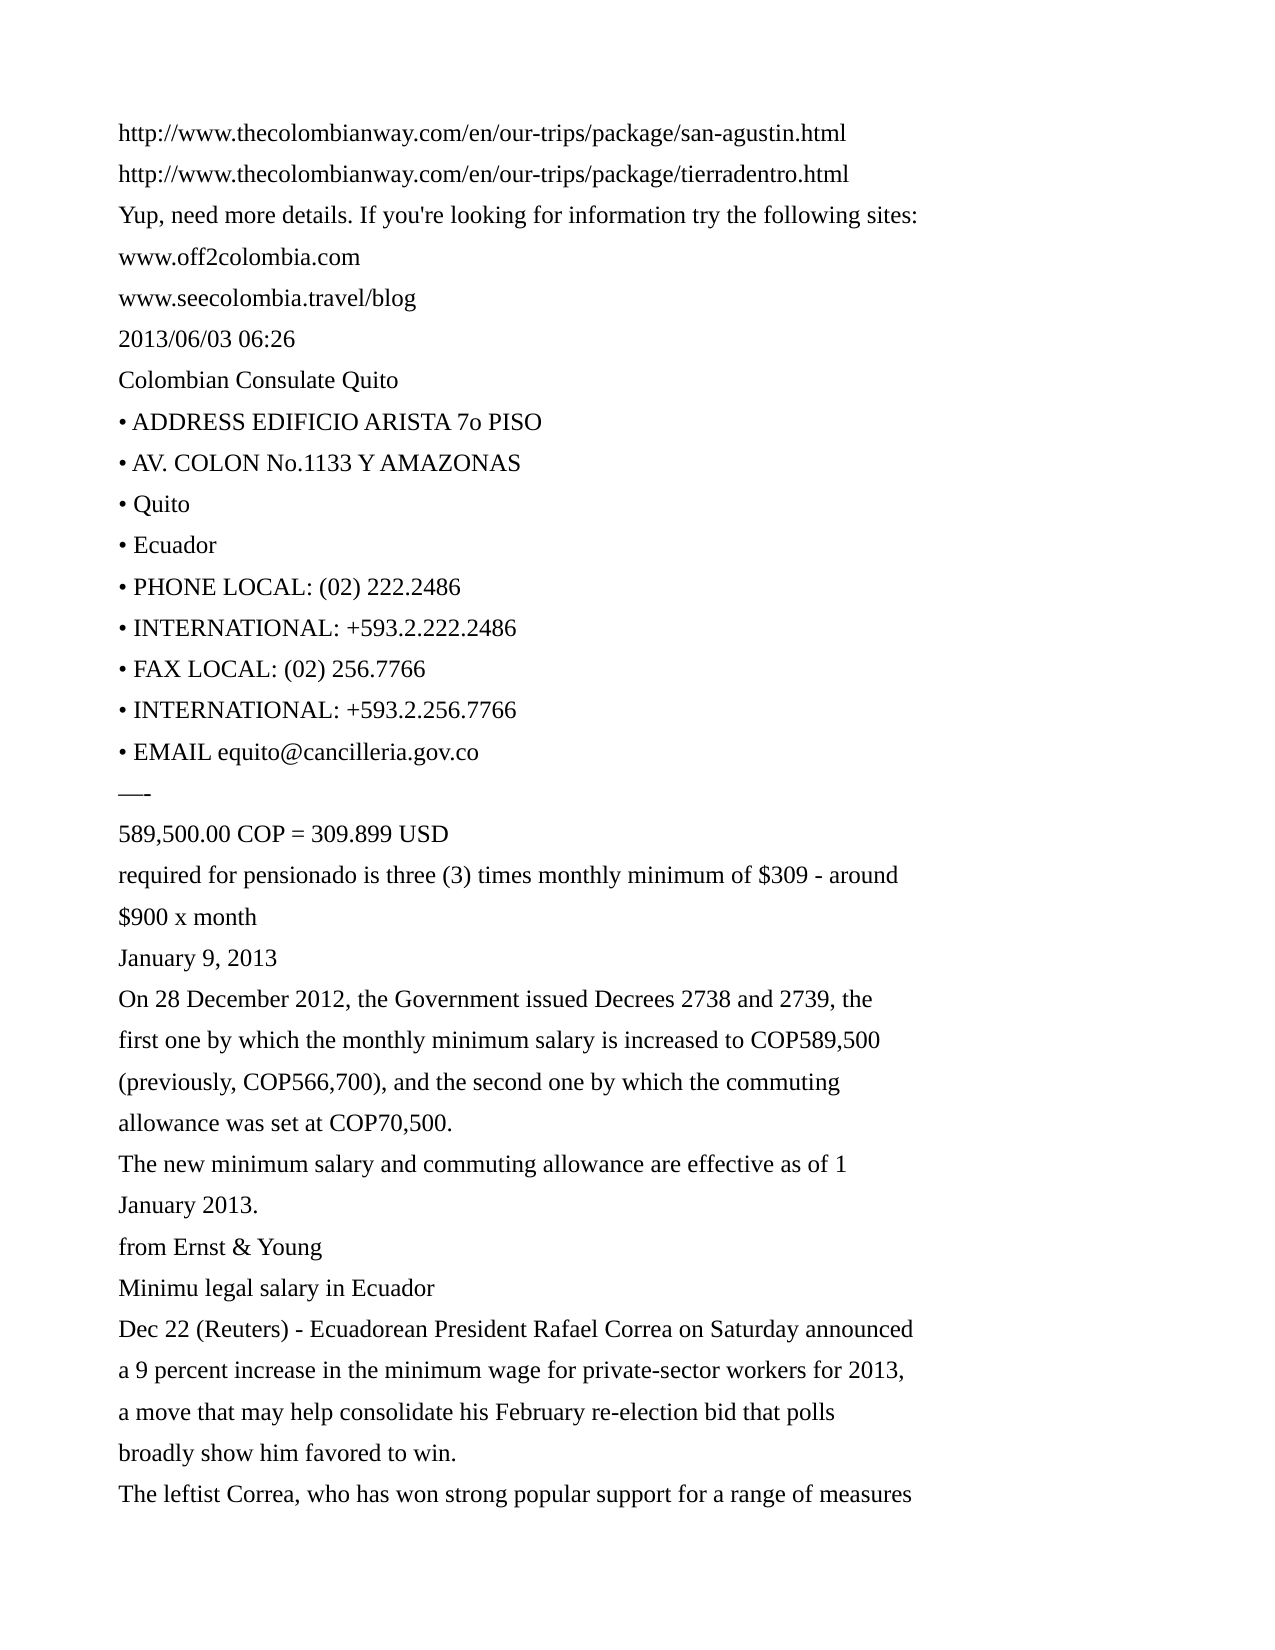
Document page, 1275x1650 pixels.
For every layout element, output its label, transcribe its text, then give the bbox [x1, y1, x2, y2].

text The new minimum salary and commuting allowance are effective as of 1 [118, 1149, 1157, 1178]
text January 2013. [118, 1191, 1157, 1219]
text from Ernst & Young [118, 1232, 1157, 1261]
text first one by which the monthly minimum salary is increased to COP589,500 [118, 1026, 1157, 1054]
text broadly show him favored to win. [118, 1438, 1157, 1467]
text Colombian Consulate Quito [118, 366, 1157, 394]
text The leftist Correa, who has won strong popular support for a range of measures [118, 1479, 1157, 1508]
text • ADDRESS EDIFICIO ARISTA 7o PISO [118, 407, 1157, 436]
text 589,500.00 COP = 309.899 USD [118, 819, 1157, 848]
text allowance was set at COP70,500. [118, 1108, 1157, 1137]
text http://www.thecolombianway.com/en/our-trips/package/tierradentro.html [118, 159, 1157, 188]
text Yup, need more details. If you're looking for information try the following sites: [118, 201, 1157, 229]
text • Ecuador [118, 531, 1157, 559]
text • PHONE LOCAL: (02) 222.2486 [118, 572, 1157, 601]
text required for pensionado is three (3) times monthly minimum of $309 - around [118, 861, 1157, 889]
text a 9 percent increase in the minimum wage for private-sector workers for 2013, [118, 1356, 1157, 1384]
text $900 x month [118, 902, 1157, 931]
text On 28 December 2012, the Government issued Decrees 2738 and 2739, the [118, 984, 1157, 1013]
text • INTERNATIONAL: +593.2.222.2486 [118, 613, 1157, 642]
text • Quito [118, 489, 1157, 518]
text January 9, 2013 [118, 943, 1157, 972]
text Dec 22 (Reuters) - Ecuadorean President Rafael Correa on Saturday announced [118, 1314, 1157, 1343]
text • INTERNATIONAL: +593.2.256.7766 [118, 696, 1157, 724]
text • AV. COLON No.1133 Y AMAZONAS [118, 448, 1157, 477]
text • EMAIL equito@cancilleria.gov.co [118, 737, 1157, 766]
text www.off2colombia.com [118, 242, 1157, 271]
text 2013/06/03 06:26 [118, 324, 1157, 353]
text www.seecolombia.travel/blog [118, 283, 1157, 312]
text a move that may help consolidate his February re-election bid that polls [118, 1397, 1157, 1426]
text (previously, COP566,700), and the second one by which the commuting [118, 1067, 1157, 1096]
text —- [118, 778, 1157, 807]
text • FAX LOCAL: (02) 256.7766 [118, 654, 1157, 683]
text Minimu legal salary in Ecuador [118, 1273, 1157, 1302]
text http://www.thecolombianway.com/en/our-trips/package/san-agustin.html [118, 118, 1157, 147]
